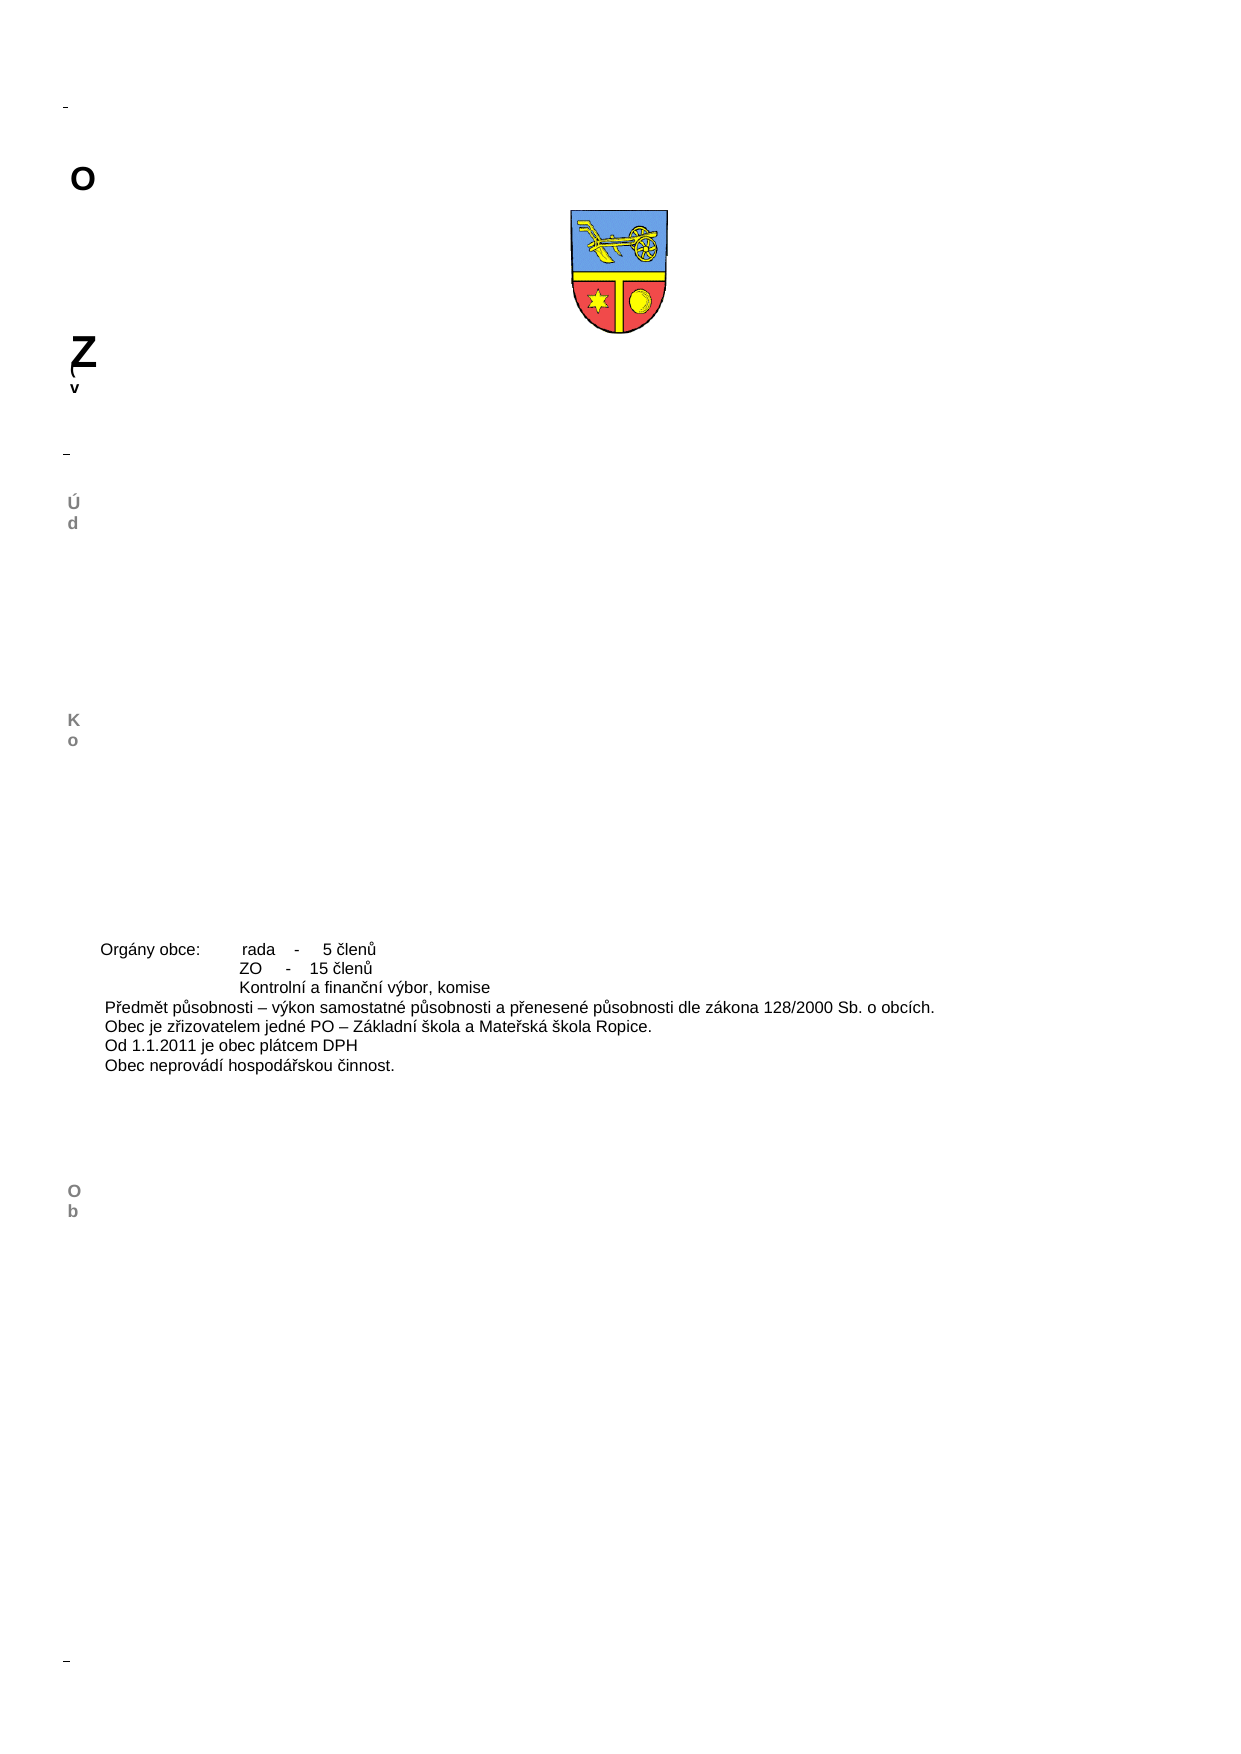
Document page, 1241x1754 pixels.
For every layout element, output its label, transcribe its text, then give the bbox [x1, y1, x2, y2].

text Od 1.1.2011 je obec plátcem DPH [63, 1036, 1177, 1055]
text Předmět působnosti – výkon samostatné působnosti a přenesené působnosti dle zákona 128/2000 Sb. o obcích. [63, 997, 1177, 1017]
text Kontrolní a finanční výbor, komise [63, 978, 1177, 997]
text Obec neprovádí hospodářskou činnost. [63, 1056, 1177, 1075]
text Obec je zřizovatelem jedné PO – Základní škola a Mateřská škola Ropice. [63, 1017, 1177, 1036]
text Orgány obce: rada - 5 členů [63, 939, 1177, 958]
table_header [63, 455, 70, 488]
text ZO - 15 členů [63, 959, 1177, 978]
